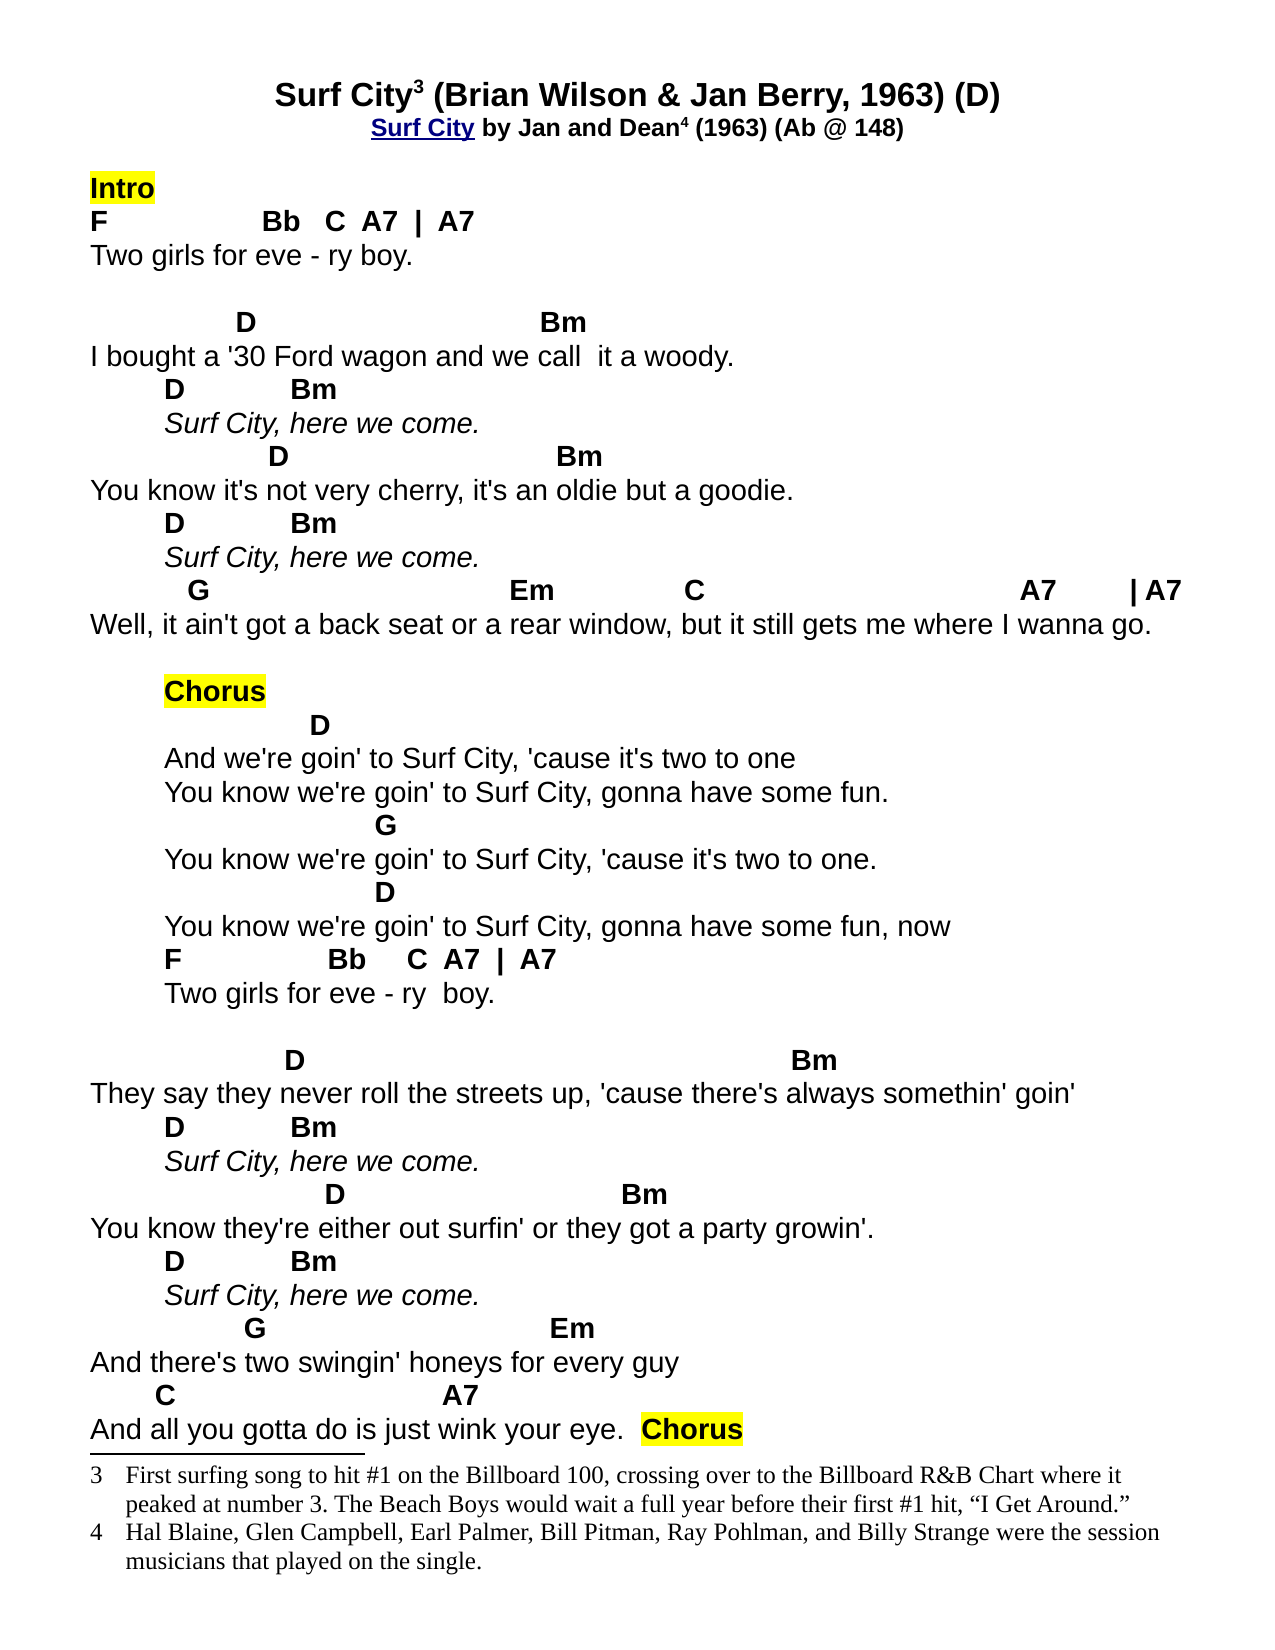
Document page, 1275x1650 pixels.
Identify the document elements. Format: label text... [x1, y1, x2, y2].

text Surf City (Brian Wilson & Jan Berry, 1963) (D) [90, 75, 1185, 113]
text First surfing song to hit #1 on the Billboard 100, crossing over to the Billboard R&B Chart where it peaked at number 3. The Beach Boys would wait a full year before their first #1 hit, “I Get Around.” [90, 1460, 1185, 1517]
text And all you gotta do is just wink your eye. Chorus [90, 1412, 1185, 1446]
text G [164, 808, 1185, 842]
text G Em [90, 1311, 1185, 1345]
text They say they never roll the streets up, 'cause there's always somethin' goin' [90, 1077, 1185, 1110]
text Surf City, here we come. [164, 540, 1185, 573]
text I bought a '30 Ford wagon and we call it a woody. [90, 339, 1185, 372]
text You know we're goin' to Surf City, 'cause it's two to one. [164, 842, 1185, 875]
text D Bm [164, 506, 1185, 540]
text And there's two swingin' honeys for every guy [90, 1345, 1185, 1378]
text D Bm [90, 439, 1185, 473]
text Two girls for eve - ry boy. [164, 976, 1185, 1009]
text D Bm [90, 1177, 1185, 1211]
text G Em C A7 | A7 [90, 573, 1185, 607]
text D [164, 875, 1185, 909]
text D [164, 708, 1185, 741]
text D Bm [90, 305, 1185, 339]
text Surf City, here we come. [164, 1144, 1185, 1177]
text F Bb C A7 | A7 [164, 942, 1185, 976]
text And we're goin' to Surf City, 'cause it's two to one You know we're goin' to Surf City, gonna have some fun. [164, 741, 1185, 808]
text Intro [90, 171, 1185, 204]
text Surf City by Jan and Dean (1963) (Ab @ 148) [90, 113, 1185, 142]
text Surf City, here we come. [164, 406, 1185, 439]
text C A7 [90, 1378, 1185, 1412]
text F Bb C A7 | A7 [90, 204, 1185, 238]
text D Bm [90, 1043, 1185, 1077]
text Surf City, here we come. [164, 1278, 1185, 1311]
text You know it's not very cherry, it's an oldie but a goodie. [90, 473, 1185, 506]
text Hal Blaine, Glen Campbell, Earl Palmer, Bill Pitman, Ray Pohlman, and Billy Strange were the session musicians that played on the single. [90, 1517, 1185, 1575]
text D Bm [164, 1244, 1185, 1278]
text You know we're goin' to Surf City, gonna have some fun, now [164, 909, 1185, 942]
text D Bm [164, 372, 1185, 406]
text Well, it ain't got a back seat or a rear window, but it still gets me where I wanna go. [90, 607, 1185, 641]
text Chorus [164, 674, 1185, 708]
text D Bm [164, 1110, 1185, 1144]
text Two girls for eve - ry boy. [90, 238, 1185, 272]
text You know they're either out surfin' or they got a party growin'. [90, 1211, 1185, 1244]
